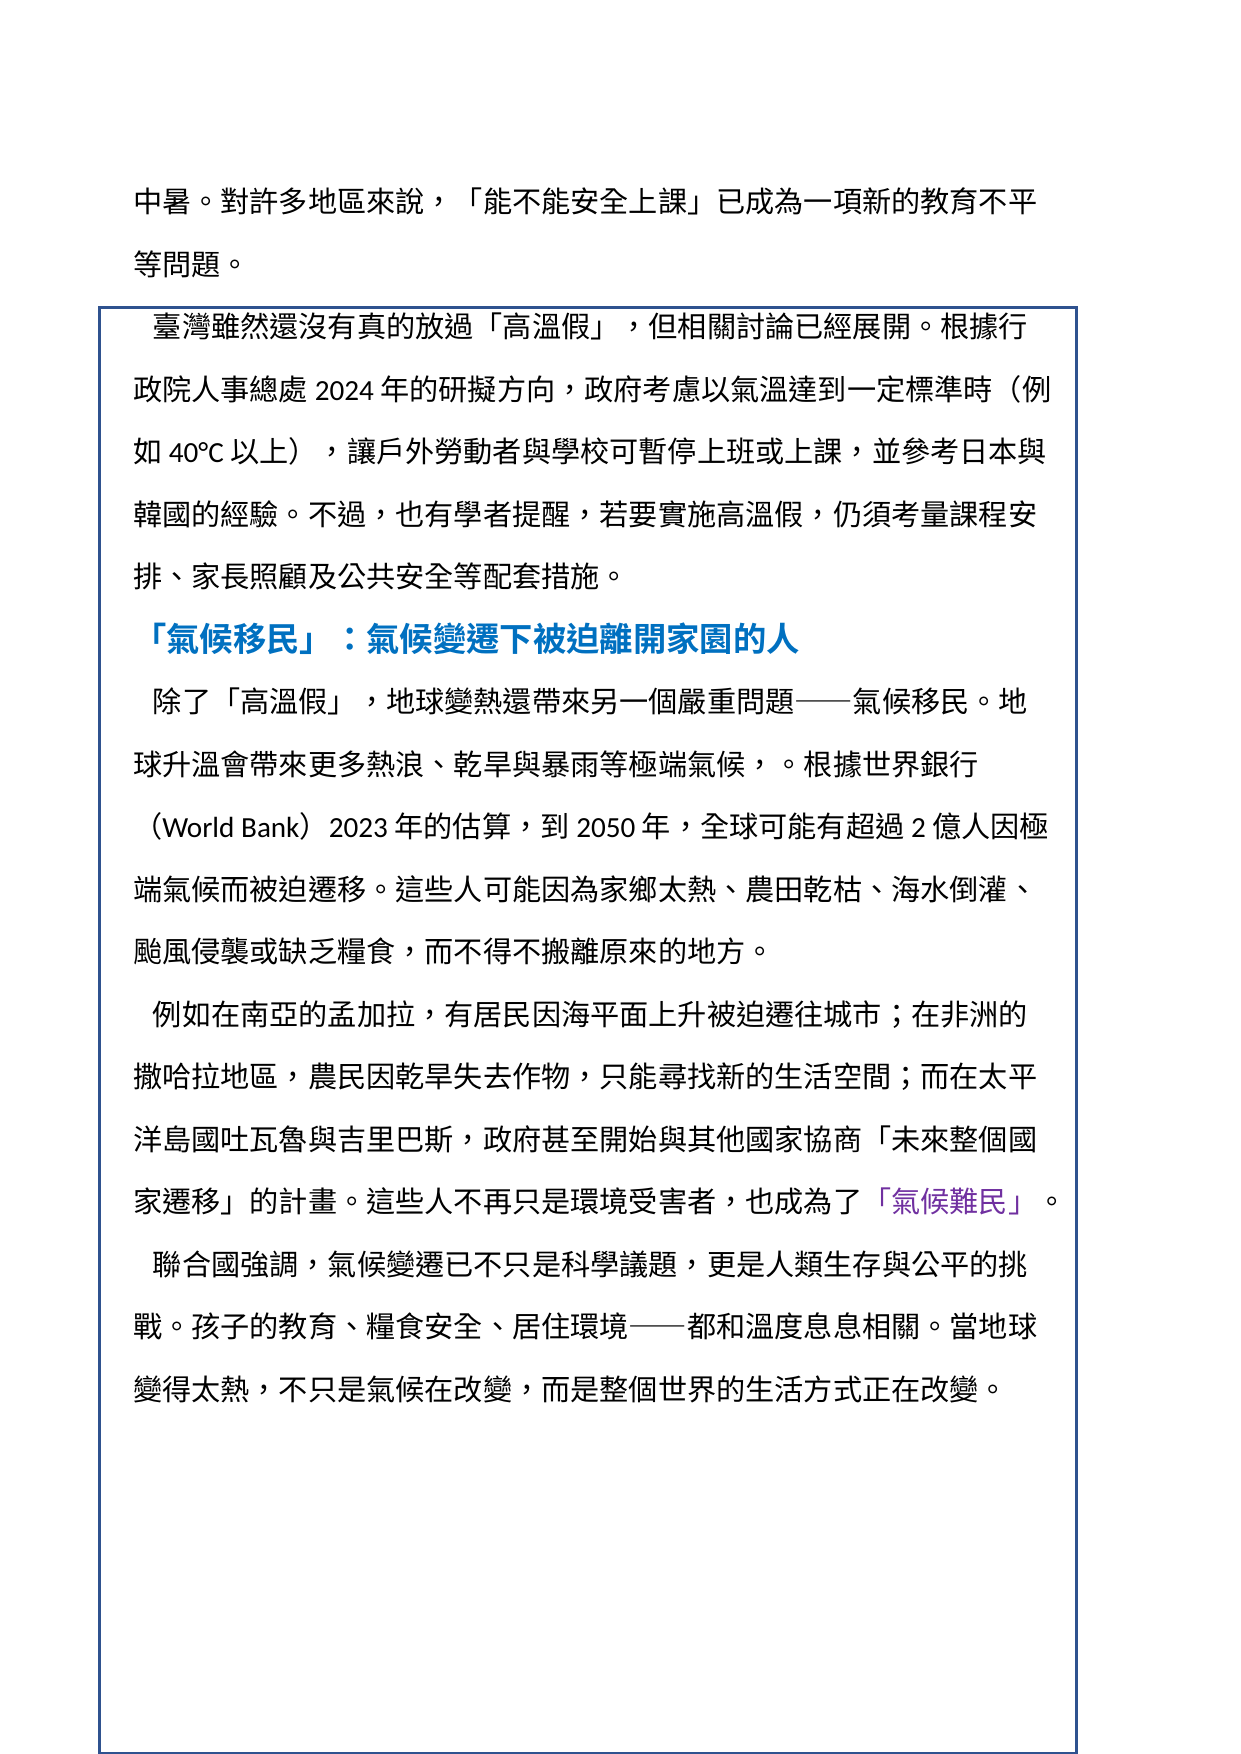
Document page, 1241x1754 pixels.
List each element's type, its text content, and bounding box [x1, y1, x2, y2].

text 例如在南亞的孟加拉，有居民因海平面上升被迫遷往城市；在非洲的撒哈拉地區，農民因乾旱失去作物，只能尋找新的生活空間；而在太平洋島國吐瓦魯與吉里巴斯，政府甚至開始與其他國家協商「未來整個國家遷移」的計畫。這些人不再只是環境受害者，也成為了「氣候難民」。 [133, 971, 1053, 1221]
text 聯合國強調，氣候變遷已不只是科學議題，更是人類生存與公平的挑戰。孩子的教育、糧食安全、居住環境——都和溫度息息相關。當地球變得太熱，不只是氣候在改變，而是整個世界的生活方式正在改變。 [133, 1221, 1053, 1408]
text 中暑。對許多地區來說，「能不能安全上課」已成為一項新的教育不平等問題。 [133, 158, 1053, 283]
text 除了「高溫假」，地球變熱還帶來另一個嚴重問題——氣候移民。地球升溫會帶來更多熱浪、乾旱與暴雨等極端氣候，。根據世界銀行（World Bank）2023 年的估算，到 2050 年，全球可能有超過 2 億人因極端氣候而被迫遷移。這些人可能因為家鄉太熱、農田乾枯、海水倒灌、颱風侵襲或缺乏糧食，而不得不搬離原來的地方。 [133, 658, 1053, 971]
text 「氣候移民」：氣候變遷下被迫離開家園的人 [133, 596, 1053, 658]
text [133, 283, 1053, 306]
text 臺灣雖然還沒有真的放過「高溫假」，但相關討論已經展開。根據行政院人事總處 2024 年的研擬方向，政府考慮以氣溫達到一定標準時（例如 40°C 以上），讓戶外勞動者與學校可暫停上班或上課，並參考日本與韓國的經驗。不過，也有學者提醒，若要實施高溫假，仍須考量課程安排、家長照顧及公共安全等配套措施。 [133, 309, 1053, 596]
